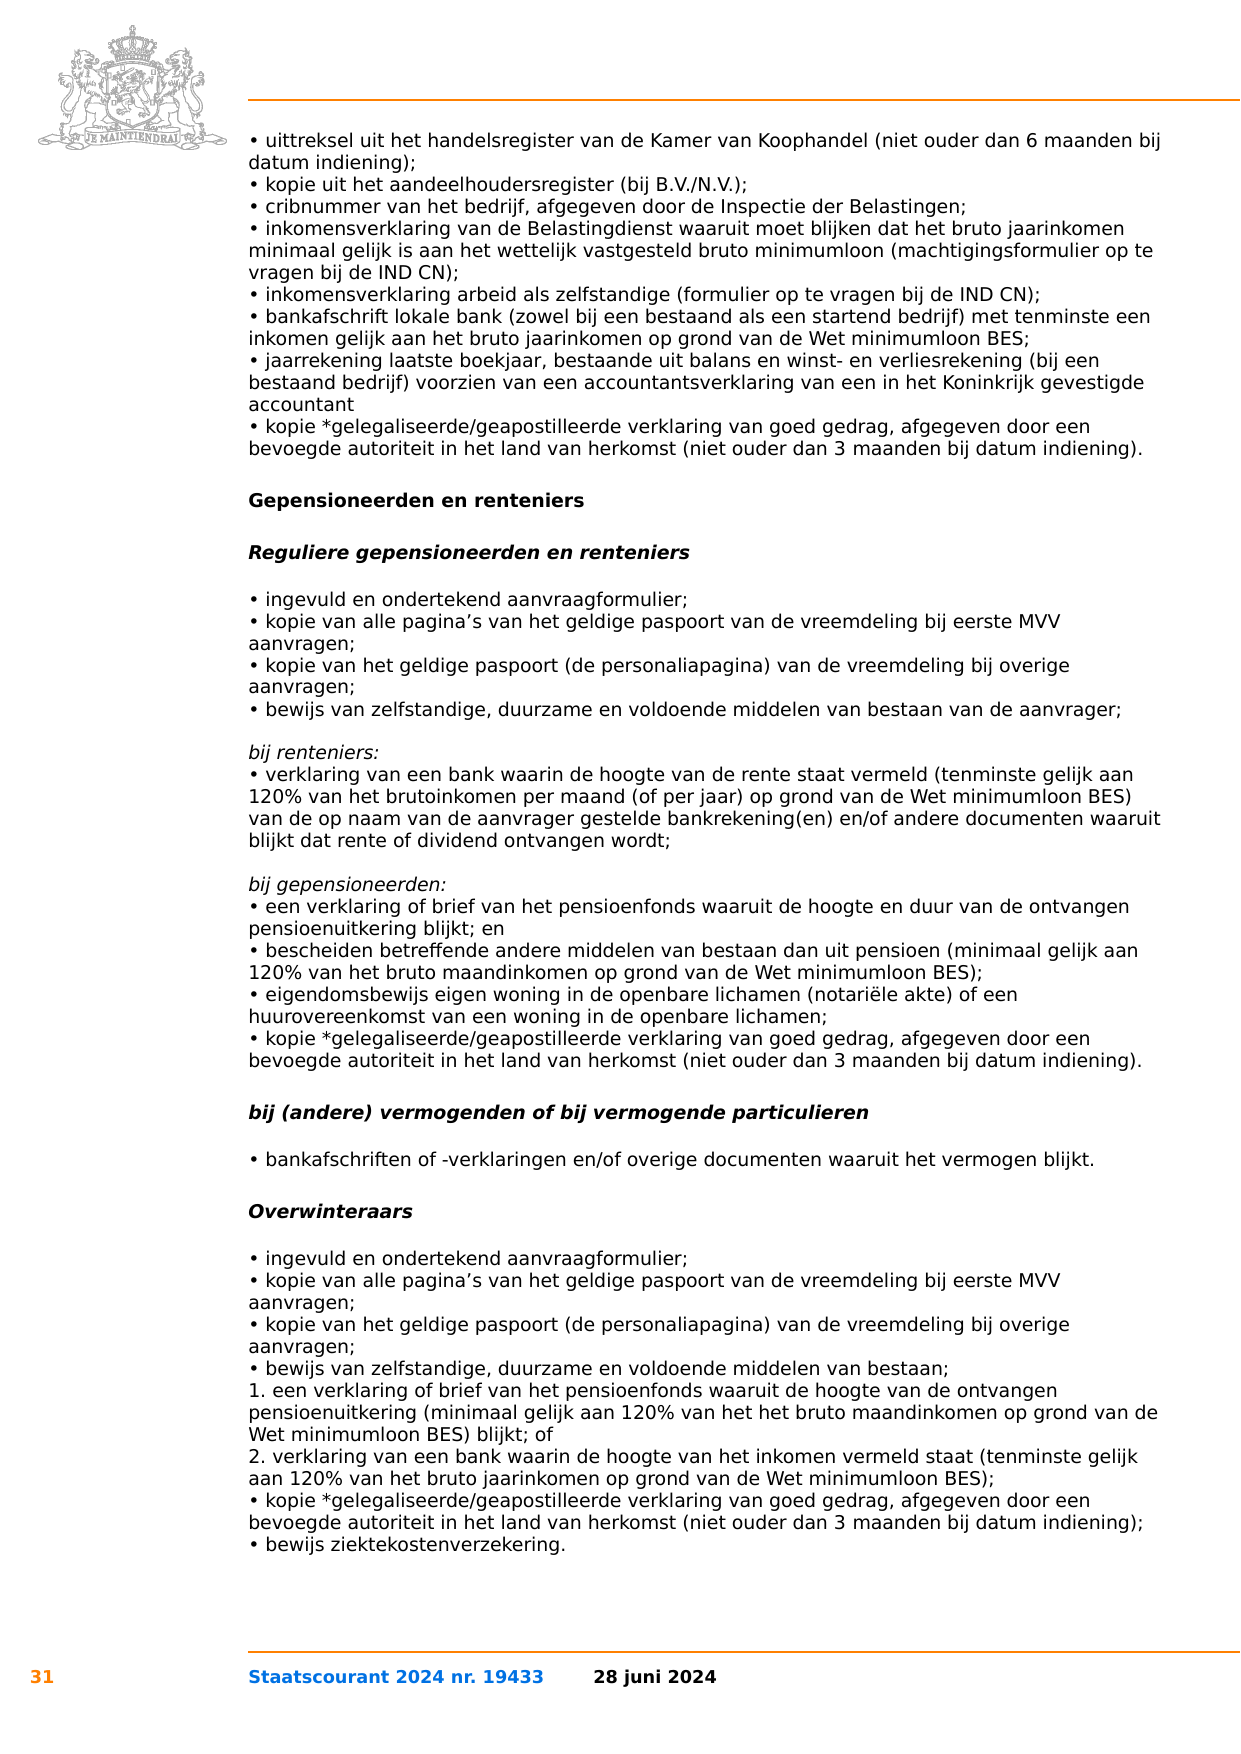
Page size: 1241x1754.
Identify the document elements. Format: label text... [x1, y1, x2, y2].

text • kopie van het geldige paspoort (de personaliapagina) van de vreemdeling bij overige aanvragen; [248, 1314, 1163, 1358]
text • verklaring van een bank waarin de hoogte van de rente staat vermeld (tenminste gelijk aan 120% van het brutoinkomen per maand (of per jaar) op grond van de Wet minimumloon BES) van de op naam van de aanvrager gestelde bankrekening(en) en/of andere documenten waaruit blijkt dat rente of dividend ontvangen wordt; [248, 764, 1163, 852]
text • kopie uit het aandeelhoudersregister (bij B.V./N.V.); [248, 174, 1163, 196]
subtitle Reguliere gepensioneerden en renteniers [248, 542, 1163, 563]
text • een verklaring of brief van het pensioenfonds waaruit de hoogte en duur van de ontvangen pensioenuitkering blijkt; en [248, 896, 1163, 940]
text • jaarrekening laatste boekjaar, bestaande uit balans en winst- en verliesrekening (bij een bestaand bedrijf) voorzien van een accountantsverklaring van een in het Koninkrijk gevestigde accountant [248, 350, 1163, 416]
subtitle bij (andere) vermogenden of bij vermogende particulieren [248, 1102, 1163, 1124]
text • ingevuld en ondertekend aanvraagformulier; [248, 1248, 1163, 1270]
text • bescheiden betreffende andere middelen van bestaan dan uit pensioen (minimaal gelijk aan 120% van het bruto maandinkomen op grond van de Wet minimumloon BES); [248, 940, 1163, 984]
text • bewijs van zelfstandige, duurzame en voldoende middelen van bestaan; [248, 1358, 1163, 1380]
text • kopie van alle pagina’s van het geldige paspoort van de vreemdeling bij eerste MVV aanvragen; [248, 1270, 1163, 1314]
subtitle Overwinteraars [248, 1201, 1163, 1223]
text • bewijs van zelfstandige, duurzame en voldoende middelen van bestaan van de aanvrager; [248, 698, 1163, 720]
text • uittreksel uit het handelsregister van de Kamer van Koophandel (niet ouder dan 6 maanden bij datum indiening); [248, 130, 1163, 174]
text • bankafschrift lokale bank (zowel bij een bestaand als een startend bedrijf) met tenminste een inkomen gelijk aan het bruto jaarinkomen op grond van de Wet minimumloon BES; [248, 306, 1163, 350]
text bij renteniers: [248, 742, 1163, 764]
text • kopie van alle pagina’s van het geldige paspoort van de vreemdeling bij eerste MVV aanvragen; [248, 611, 1163, 654]
text bij gepensioneerden: [248, 874, 1163, 896]
text 2. verklaring van een bank waarin de hoogte van het inkomen vermeld staat (tenminste gelijk aan 120% van het bruto jaarinkomen op grond van de Wet minimumloon BES); [248, 1446, 1163, 1489]
text 1. een verklaring of brief van het pensioenfonds waaruit de hoogte van de ontvangen pensioenuitkering (minimaal gelijk aan 120% van het het bruto maandinkomen op grond van de Wet minimumloon BES) blijkt; of [248, 1380, 1163, 1446]
text • eigendomsbewijs eigen woning in de openbare lichamen (notariële akte) of een huurovereenkomst van een woning in de openbare lichamen; [248, 984, 1163, 1028]
picture [38, 25, 227, 150]
text • kopie *gelegaliseerde/geapostilleerde verklaring van goed gedrag, afgegeven door een bevoegde autoriteit in het land van herkomst (niet ouder dan 3 maanden bij datum indiening); [248, 1489, 1163, 1533]
text • ingevuld en ondertekend aanvraagformulier; [248, 588, 1163, 611]
text • cribnummer van het bedrijf, afgegeven door de Inspectie der Belastingen; [248, 196, 1163, 218]
text • inkomensverklaring van de Belastingdienst waaruit moet blijken dat het bruto jaarinkomen minimaal gelijk is aan het wettelijk vastgesteld bruto minimumloon (machtigingsformulier op te vragen bij de IND CN); [248, 218, 1163, 284]
text • kopie *gelegaliseerde/geapostilleerde verklaring van goed gedrag, afgegeven door een bevoegde autoriteit in het land van herkomst (niet ouder dan 3 maanden bij datum indiening). [248, 416, 1163, 459]
subtitle Gepensioneerden en renteniers [248, 489, 1163, 512]
text • bankafschriften of -verklaringen en/of overige documenten waaruit het vermogen blijkt. [248, 1149, 1163, 1171]
text • inkomensverklaring arbeid als zelfstandige (formulier op te vragen bij de IND CN); [248, 284, 1163, 306]
text • kopie *gelegaliseerde/geapostilleerde verklaring van goed gedrag, afgegeven door een bevoegde autoriteit in het land van herkomst (niet ouder dan 3 maanden bij datum indiening). [248, 1028, 1163, 1072]
text • kopie van het geldige paspoort (de personaliapagina) van de vreemdeling bij overige aanvragen; [248, 654, 1163, 698]
text • bewijs ziektekostenverzekering. [248, 1533, 1163, 1556]
